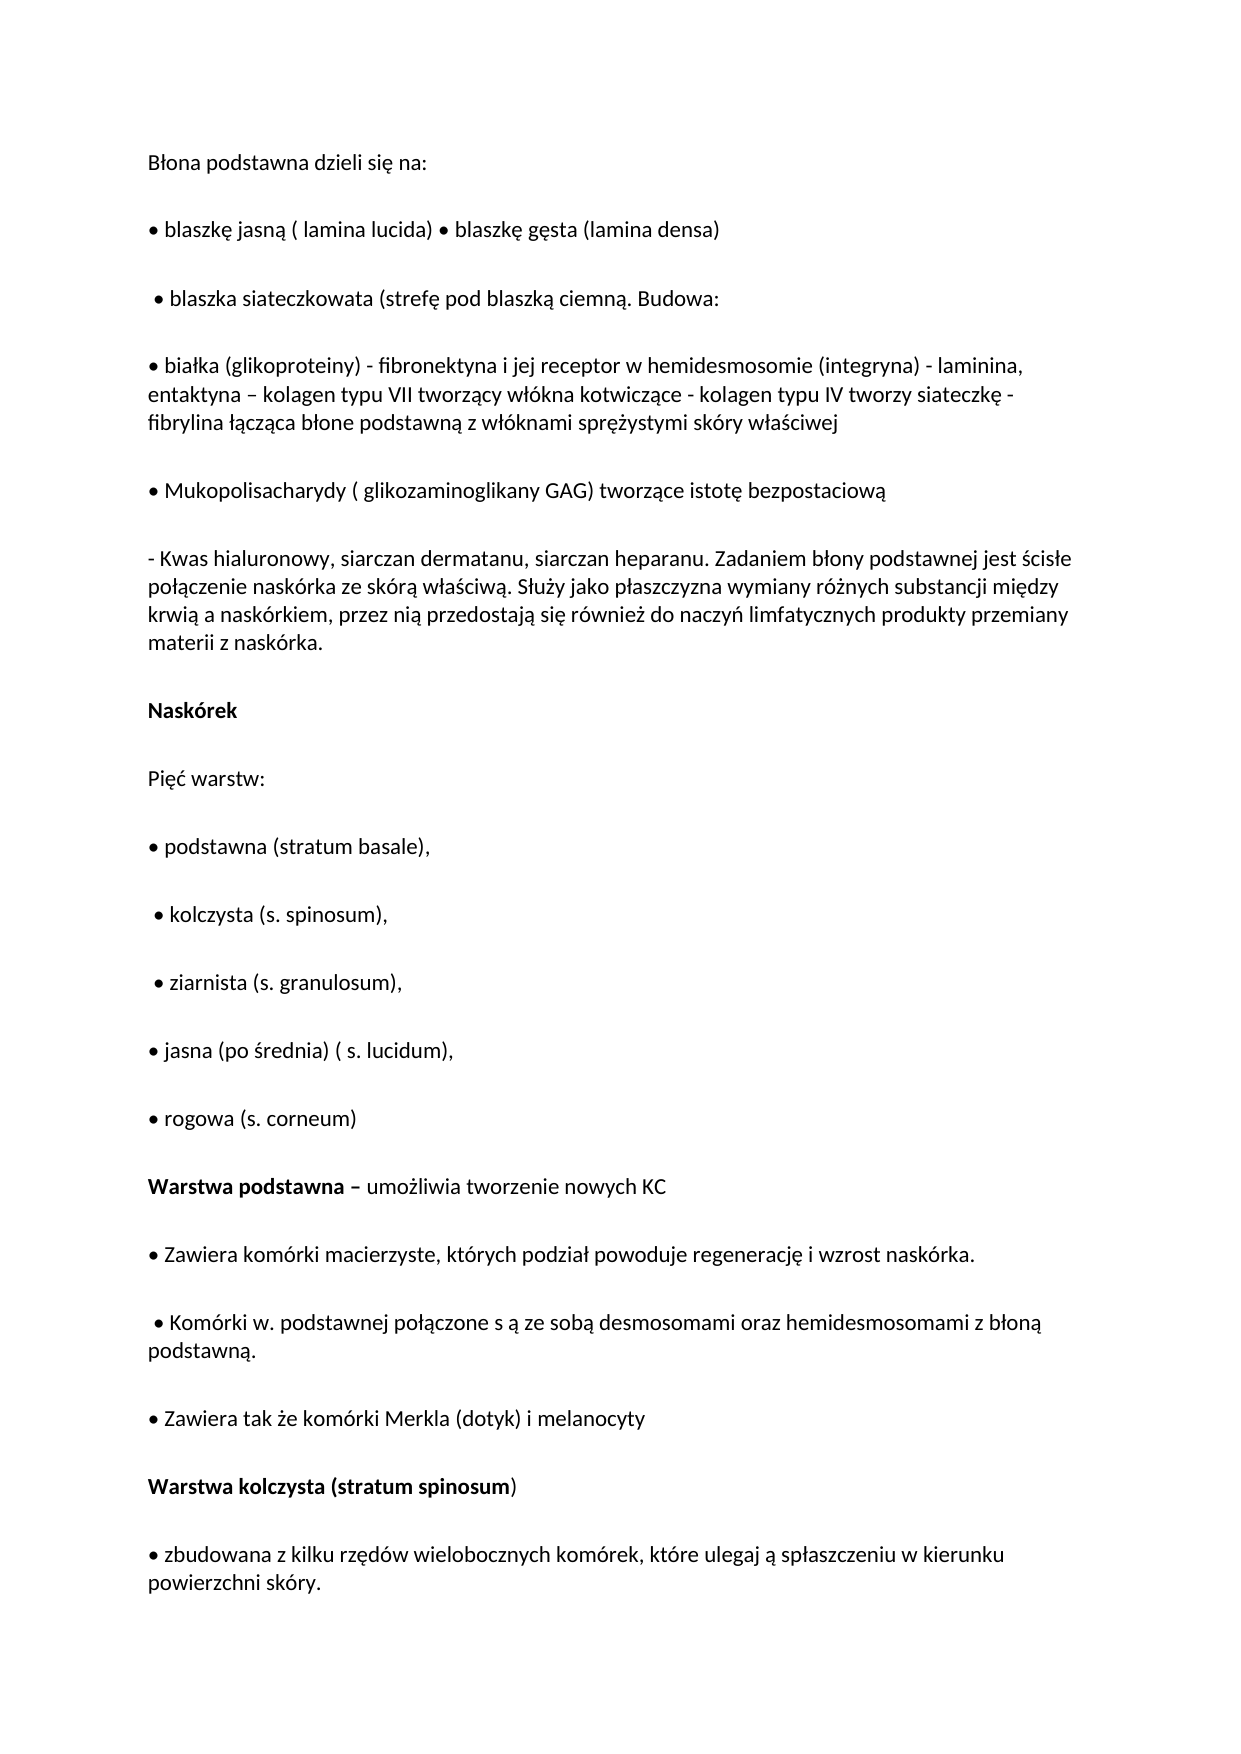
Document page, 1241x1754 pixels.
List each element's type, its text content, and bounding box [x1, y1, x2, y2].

text Naskórek [148, 696, 1093, 724]
text Pięć warstw: [148, 764, 1093, 792]
text • blaszka siateczkowata (strefę pod blaszką ciemną. Budowa: [148, 284, 1093, 312]
text Warstwa podstawna – umożliwia tworzenie nowych KC [148, 1172, 1093, 1200]
text • Zawiera komórki macierzyste, których podział powoduje regenerację i wzrost naskórka. [148, 1240, 1093, 1268]
text Warstwa kolczysta (stratum spinosum) [148, 1472, 1093, 1500]
text • kolczysta (s. spinosum), [148, 900, 1093, 928]
text • Komórki w. podstawnej połączone s ą ze sobą desmosomami oraz hemidesmosomami z błoną podstawną. [148, 1308, 1093, 1364]
text • Zawiera tak że komórki Merkla (dotyk) i melanocyty [148, 1404, 1093, 1432]
text • jasna (po średnia) ( s. lucidum), [148, 1036, 1093, 1064]
text • rogowa (s. corneum) [148, 1104, 1093, 1132]
text • blaszkę jasną ( lamina lucida) • blaszkę gęsta (lamina densa) [148, 216, 1093, 244]
text • podstawna (stratum basale), [148, 832, 1093, 860]
text • ziarnista (s. granulosum), [148, 968, 1093, 996]
text - Kwas hialuronowy, siarczan dermatanu, siarczan heparanu. Zadaniem błony podstawnej jest ścisłe połączenie naskórka ze skórą właściwą. Służy jako płaszczyzna wymiany różnych substancji między krwią a naskórkiem, przez nią przedostają się również do naczyń limfatycznych produkty przemiany materii z naskórka. [148, 544, 1093, 656]
text • zbudowana z kilku rzędów wielobocznych komórek, które ulegaj ą spłaszczeniu w kierunku powierzchni skóry. [148, 1540, 1093, 1596]
text • białka (glikoproteiny) - fibronektyna i jej receptor w hemidesmosomie (integryna) - laminina, entaktyna – kolagen typu VII tworzący włókna kotwiczące - kolagen typu IV tworzy siateczkę - fibrylina łącząca błone podstawną z włóknami sprężystymi skóry właściwej [148, 352, 1093, 436]
text • Mukopolisacharydy ( glikozaminoglikany GAG) tworzące istotę bezpostaciową [148, 476, 1093, 504]
text Błona podstawna dzieli się na: [148, 148, 1093, 176]
